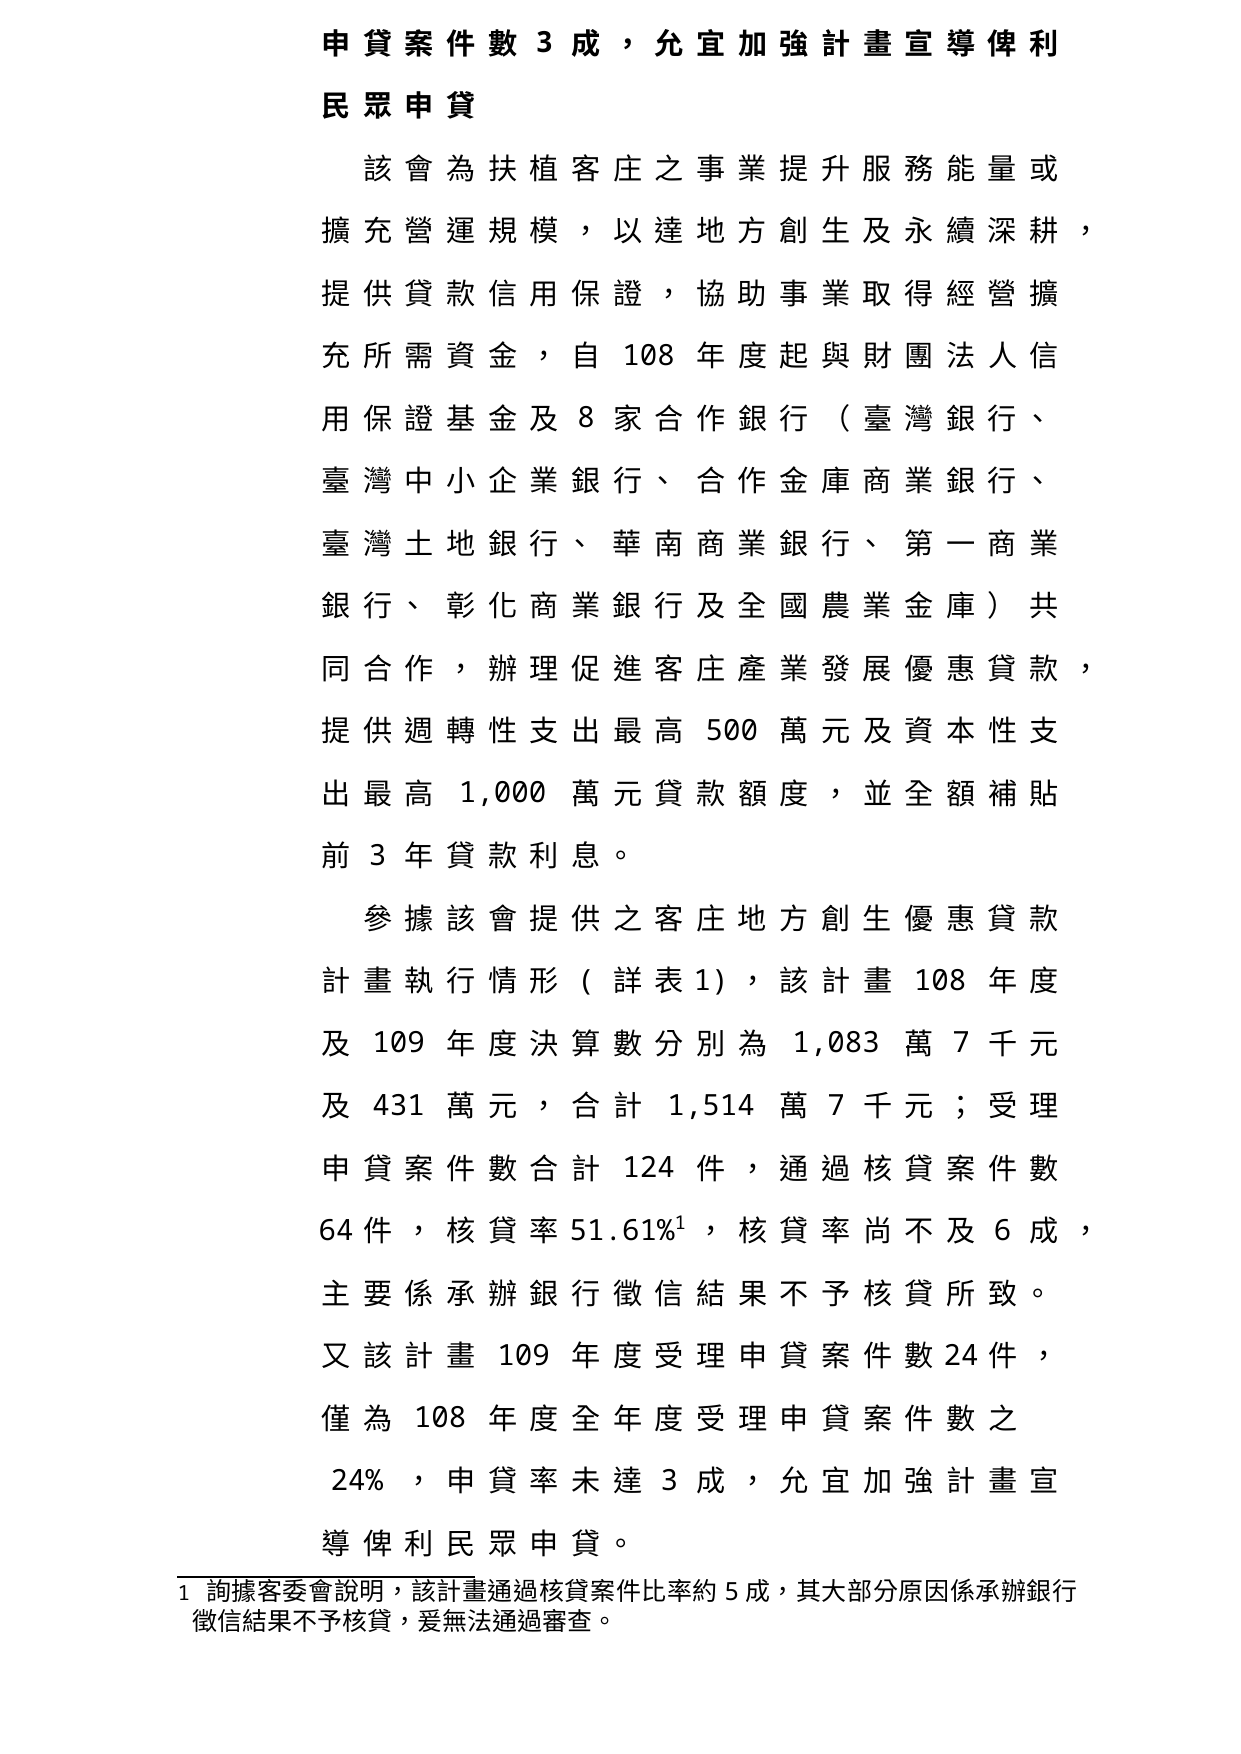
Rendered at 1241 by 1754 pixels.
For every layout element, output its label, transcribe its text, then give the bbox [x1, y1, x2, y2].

text 詢據客委會說明，該計畫通過核貸案件比率約5成，其大部分原因係承辦銀行徵信結果不予核貸，爰無法通過審查。 [177, 1577, 1078, 1636]
text 參據該會提供之客庄地方創生優惠貸款計畫執行情形(詳表1)，該計畫108年度及109年度決算數分別為1,083萬7千元及431萬元，合計1,514萬7千元；受理申貸案件數合計124件，通過核貸案件數64件，核貸率51.61%，核貸率尚不及6成，主要係承辦銀行徵信結果不予核貸所致。又該計畫109年度受理申貸案件數24件，僅為108年度全年度受理申貸案件數之24%，申貸率未達3成，允宜加強計畫宣導俾利民眾申貸。 [278, 875, 1065, 1562]
text 該會為扶植客庄之事業提升服務能量或擴充營運規模，以達地方創生及永續深耕，提供貸款信用保證，協助事業取得經營擴充所需資金，自108年度起與財團法人信用保證基金及8家合作銀行（臺灣銀行、臺灣中小企業銀行、合作金庫商業銀行、臺灣土地銀行、華南商業銀行、第一商業銀行、彰化商業銀行及全國農業金庫）共同合作，辦理促進客庄產業發展優惠貸款，提供週轉性支出最高500萬元及資本性支出最高1,000萬元貸款額度，並全額補貼前3年貸款利息。 [278, 125, 1065, 875]
text 申貸案件數3成，允宜加強計畫宣導俾利民眾申貸 [249, 0, 1065, 125]
